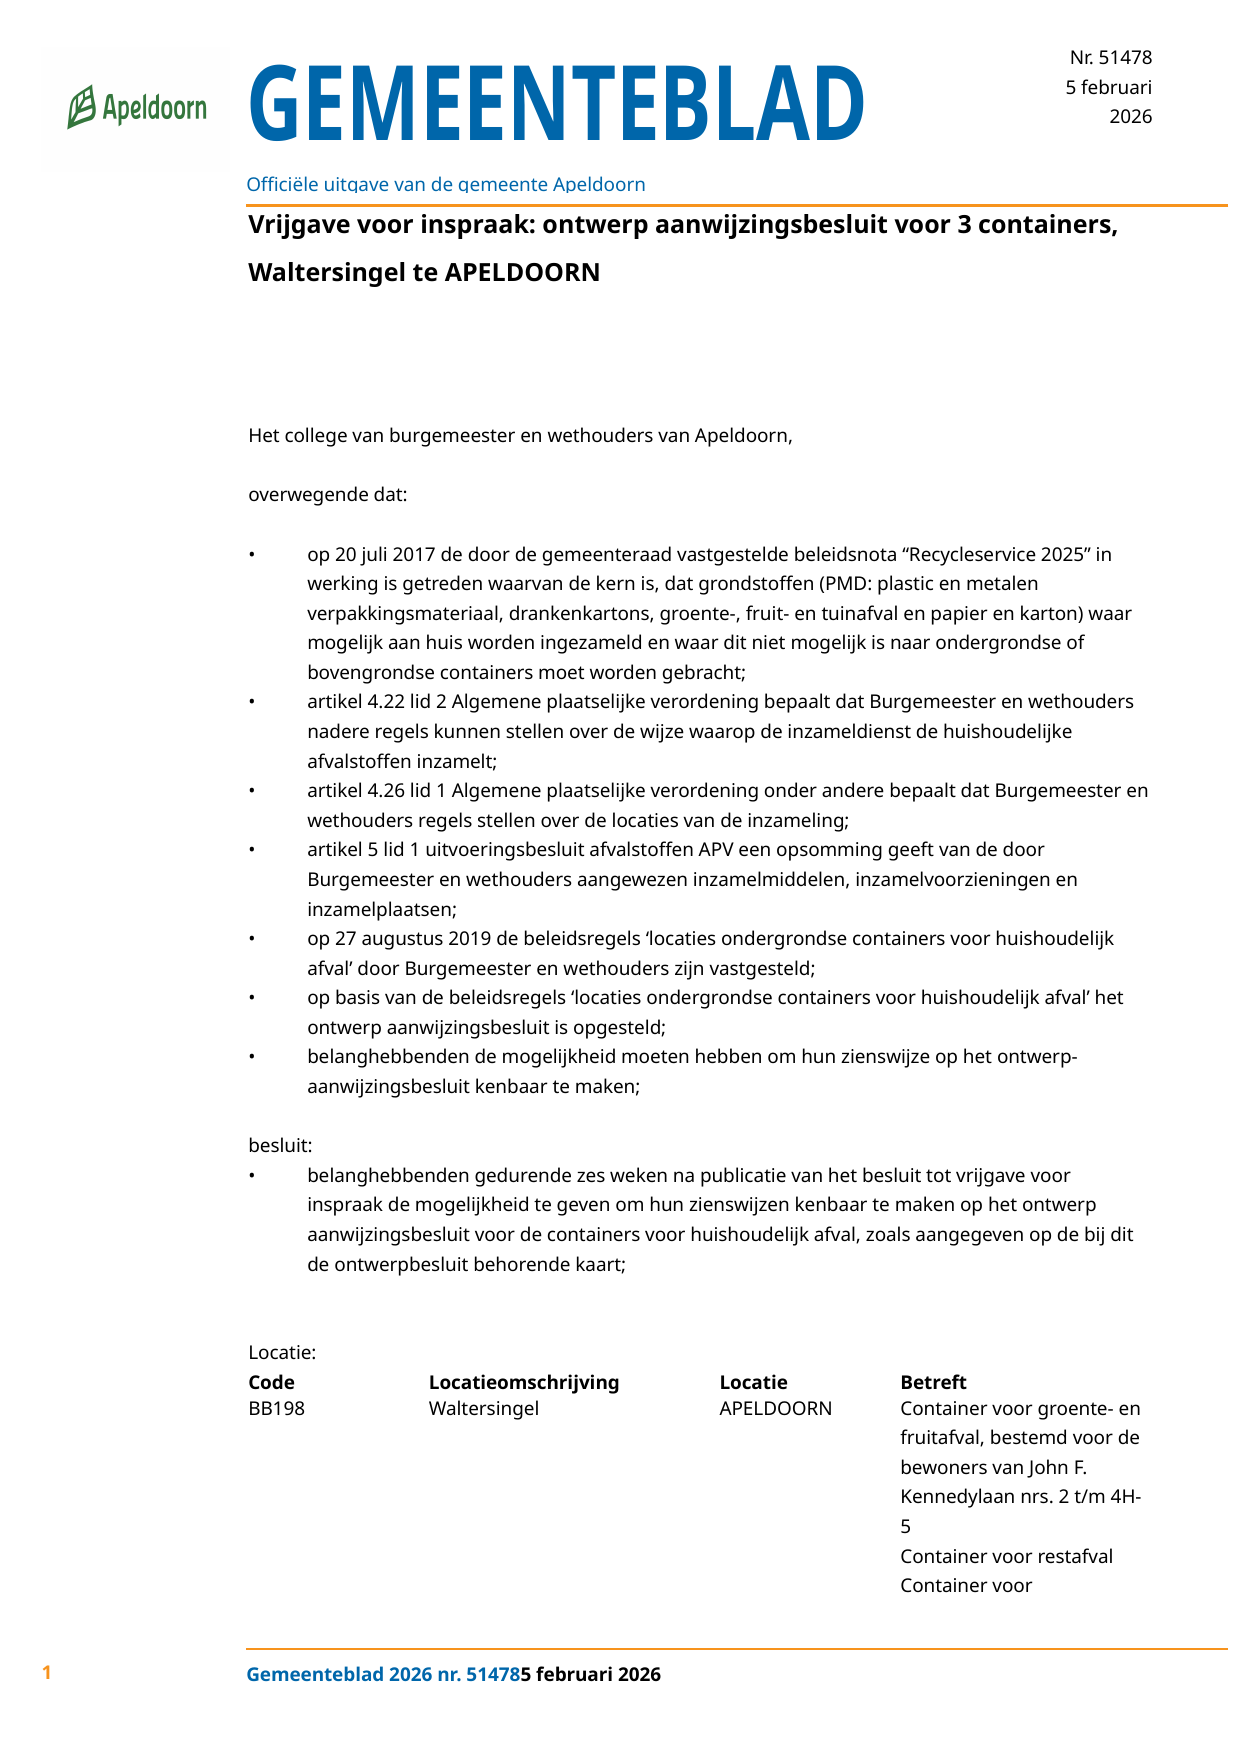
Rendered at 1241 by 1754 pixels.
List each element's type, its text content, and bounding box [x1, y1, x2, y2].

table_cell APELDOORN [719, 1395, 900, 1598]
list op 20 juli 2017 de door de gemeenteraad vastgestelde beleidsnota “Recycleservice 2025” in werking is getreden waarvan de kern is, dat grondstoffen (PMD: plastic en metalen verpakkingsmateriaal, drankenkartons, groente-, fruit- en tuinafval en papier en karton) waar mogelijk aan huis worden ingezameld en waar dit niet mogelijk is naar ondergrondse of bovengrondse containers moet worden gebracht; [248, 541, 1152, 685]
list op 27 augustus 2019 de beleidsregels ‘locaties ondergrondse containers voor huishoudelijk afval’ door Burgemeester en wethouders zijn vastgesteld; [248, 925, 1152, 981]
text besluit: [248, 1132, 1152, 1158]
list artikel 5 lid 1 uitvoeringsbesluit afvalstoffen APV een opsomming geeft van de door Burgemeester en wethouders aangewezen inzamelmiddelen, inzamelvoorzieningen en inzamelplaatsen; [248, 837, 1152, 922]
list artikel 4.26 lid 1 Algemene plaatselijke verordening onder andere bepaalt dat Burgemeester en wethouders regels stellen over de locaties van de inzameling; [248, 777, 1152, 833]
text Vrijgave voor inspraak: ontwerp aanwijzingsbesluit voor 3 containers, Waltersingel te APELDOORN [248, 207, 1152, 288]
table_cell BB198 [248, 1395, 429, 1598]
list belanghebbenden de mogelijkheid moeten hebben om hun zienswijze op het ontwerp- aanwijzingsbesluit kenbaar te maken; [248, 1044, 1152, 1099]
table_cell Container voor groente- en fruitafval, bestemd voor de bewoners van John F. Kennedylaan nrs. 2 t/m 4H-5 Container voor restafval Container voor [900, 1395, 1152, 1598]
table_cell Waltersingel [429, 1395, 719, 1598]
list belanghebbenden gedurende zes weken na publicatie van het besluit tot vrijgave voor inspraak de mogelijkheid te geven om hun zienswijzen kenbaar te maken op het ontwerp aanwijzingsbesluit voor de containers voor huishoudelijk afval, zoals aangegeven op de bij dit de ontwerpbesluit behorende kaart; [248, 1162, 1152, 1277]
table_header Betreft [900, 1369, 1152, 1395]
table_header Locatieomschrijving [429, 1369, 719, 1395]
table_header Locatie [719, 1369, 900, 1395]
text overwegende dat: [248, 482, 1152, 507]
list artikel 4.22 lid 2 Algemene plaatselijke verordening bepaalt dat Burgemeester en wethouders nadere regels kunnen stellen over de wijze waarop de inzameldienst de huishoudelijke afvalstoffen inzamelt; [248, 689, 1152, 774]
table_header Code [248, 1369, 429, 1395]
picture [41, 47, 231, 172]
list op basis van de beleidsregels ‘locaties ondergrondse containers voor huishoudelijk afval’ het ontwerp aanwijzingsbesluit is opgesteld; [248, 984, 1152, 1040]
text Locatie: [248, 1339, 1152, 1365]
text Het college van burgemeester en wethouders van Apeldoorn, [248, 422, 1152, 448]
